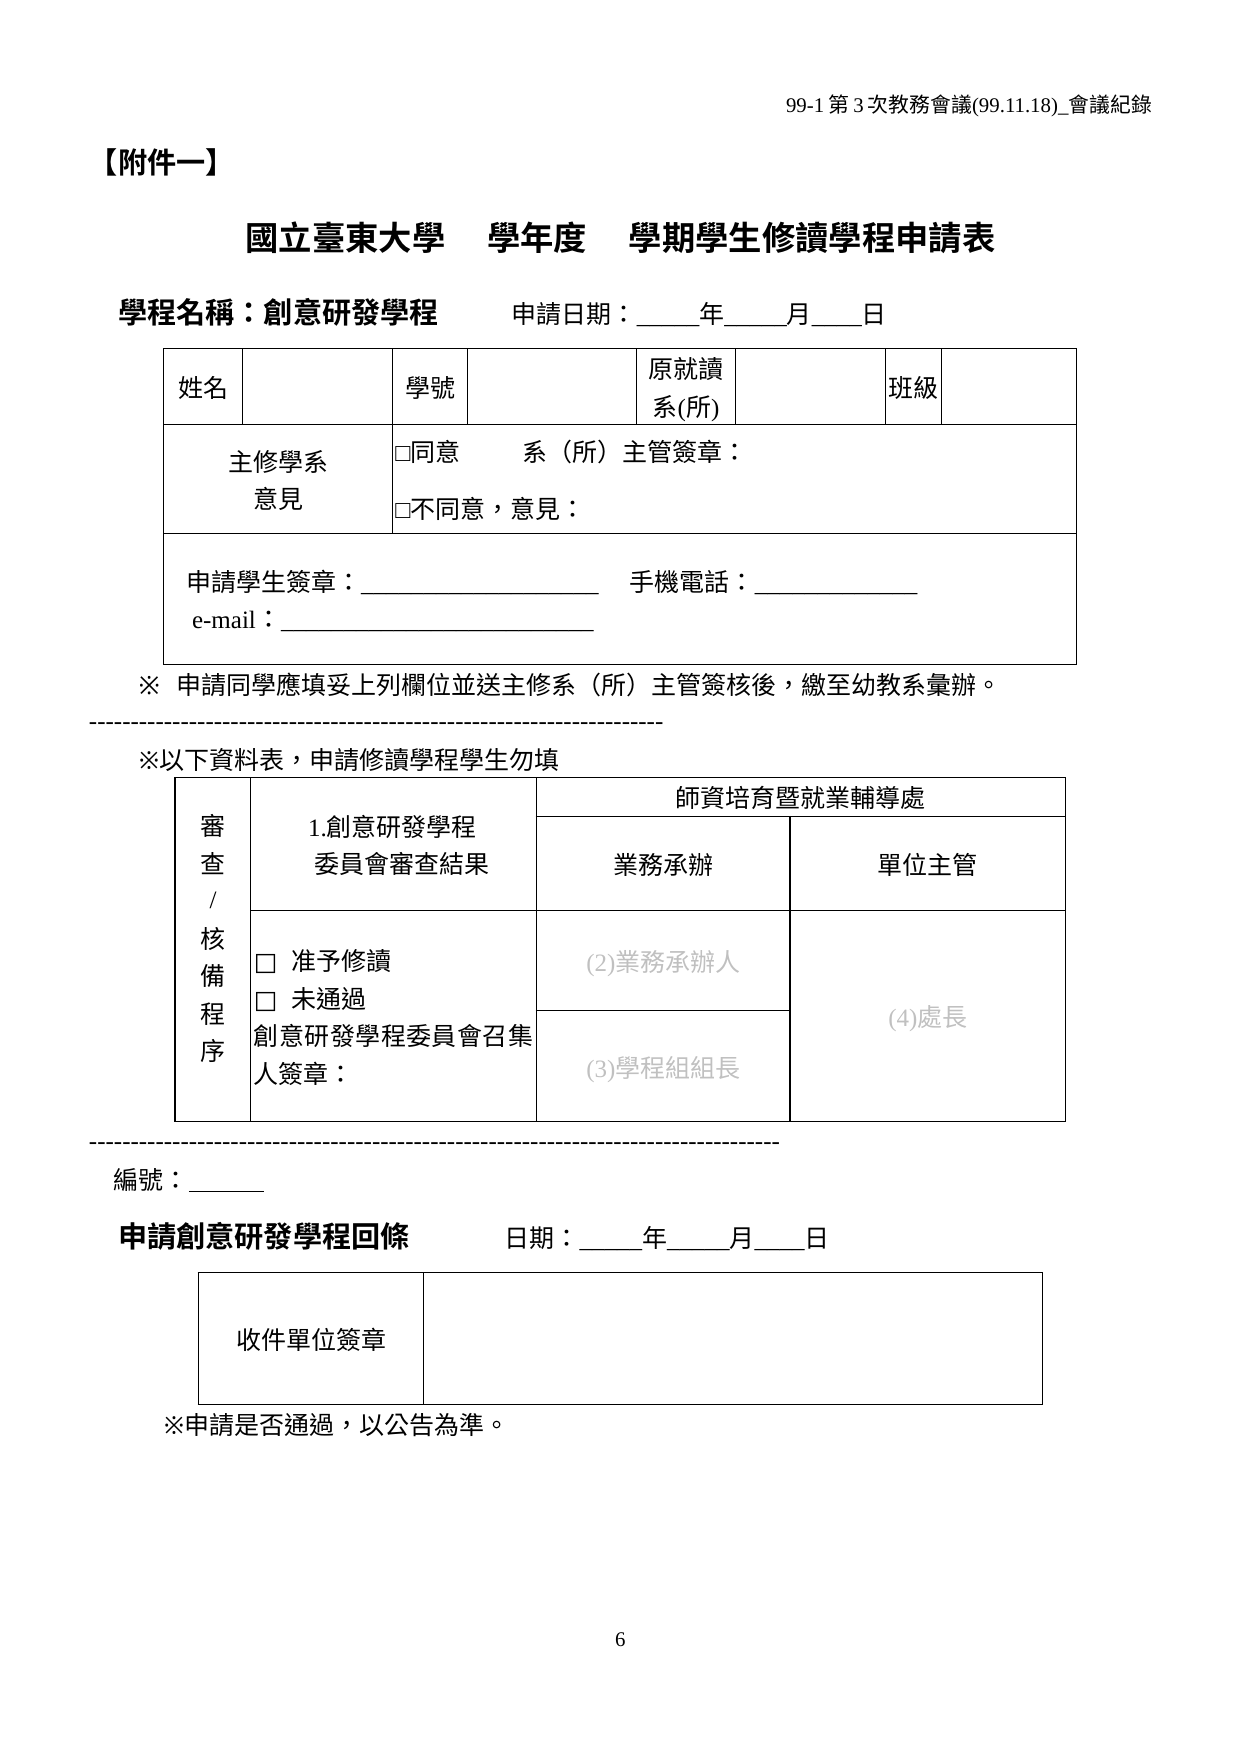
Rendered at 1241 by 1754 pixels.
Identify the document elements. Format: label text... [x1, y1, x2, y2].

table_cell □同意 系（所）主管簽章： □不同意，意見： [393, 425, 1076, 533]
table_cell (3)學程組組長 [537, 1011, 789, 1121]
text 【附件一】 [89, 123, 1152, 198]
list 申請同學應填妥上列欄位並送主修系（所）主管簽核後，繳至幼教系彙辦。 [139, 665, 1152, 702]
table_cell 業務承辦 [537, 817, 789, 910]
table_header [243, 349, 392, 424]
table_cell (4)處長 [791, 911, 1065, 1121]
table_cell 主修學系 意見 [164, 425, 392, 533]
table_header 姓名 [164, 349, 242, 424]
text 編號： [89, 1160, 1152, 1197]
table_header 收件單位簽章 [199, 1273, 423, 1404]
table_header [468, 349, 636, 424]
table_header 學號 [393, 349, 467, 424]
table_header [942, 349, 1076, 424]
text 國立臺東大學 學年度 學期學生修讀學程申請表 [89, 198, 1152, 273]
text ※申請是否通過，以公告為準。 [89, 1405, 1152, 1442]
table_header 1.創意研發學程 委員會審查結果 [251, 778, 536, 910]
text 學程名稱：創意研發學程 申請日期：_____年_____月____日 [89, 273, 1152, 348]
table_cell (2)業務承辦人 [537, 911, 789, 1010]
table_header [736, 349, 885, 424]
text ※以下資料表，申請修讀學程學生勿填 [89, 740, 1152, 777]
table_header [424, 1273, 1042, 1404]
table_cell 准予修讀 未通過 創意研發學程委員會召集人簽章： [251, 911, 536, 1121]
table_cell 單位主管 [791, 817, 1065, 910]
text 申請創意研發學程回條 日期：_____年_____月____日 [89, 1197, 1152, 1272]
table_header 原就讀 系(所) [637, 349, 735, 424]
text ----------------------------------------------------------------------------------- [89, 1122, 1152, 1160]
table_header 審 查 / 核 備 程 序 [176, 778, 250, 1121]
text --------------------------------------------------------------------- [89, 702, 1152, 740]
table_header 班級 [886, 349, 941, 424]
table_header 師資培育暨就業輔導處 [537, 778, 1065, 816]
table_cell 申請學生簽章：___________________ 手機電話：_____________ e-mail：_________________________ [164, 534, 1076, 664]
